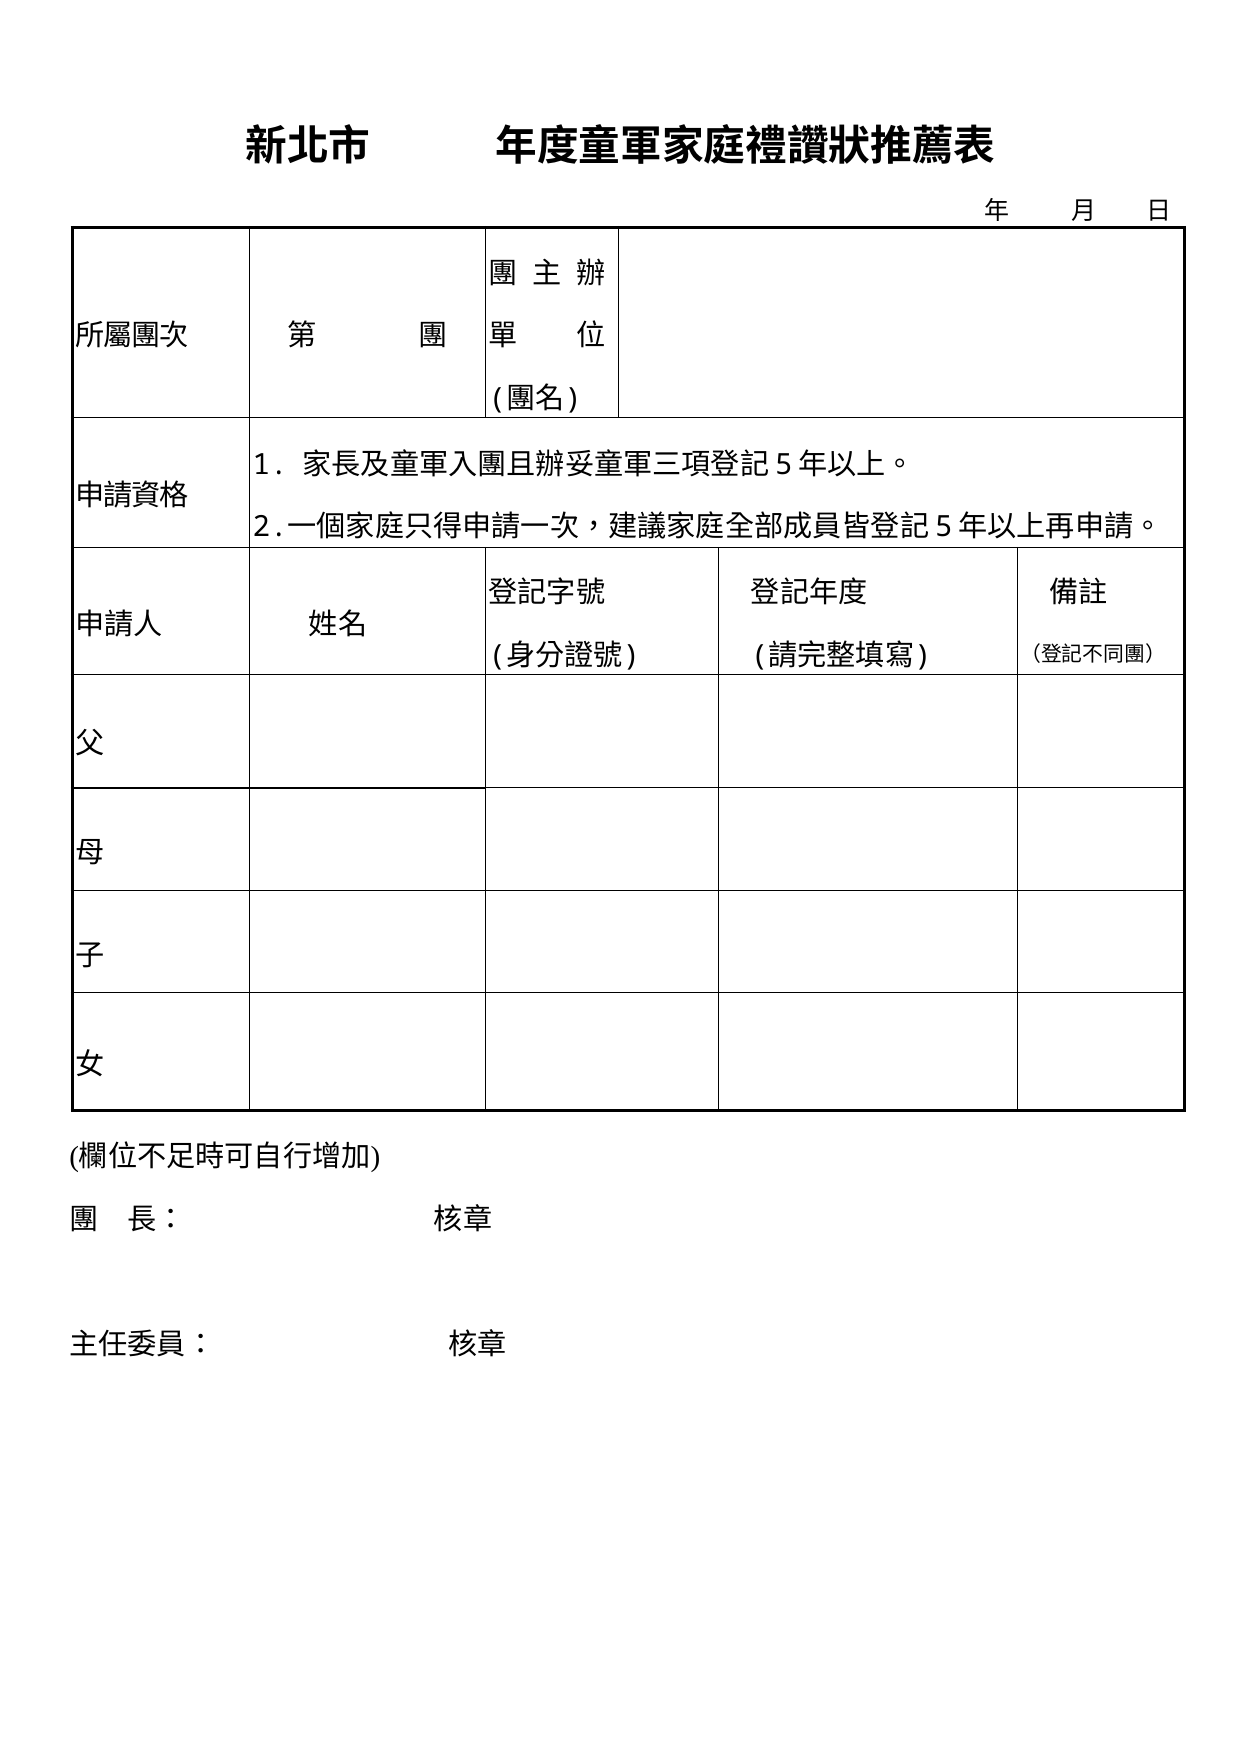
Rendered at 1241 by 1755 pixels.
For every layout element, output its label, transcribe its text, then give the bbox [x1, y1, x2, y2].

table_cell 申請人 [74, 548, 249, 673]
text 新北市 年度童軍家庭禮讚狀推薦表 [69, 101, 1171, 163]
table_cell [486, 993, 718, 1109]
table_cell [1018, 788, 1183, 890]
table_cell 申請資格 [74, 418, 249, 547]
text 團 長： 核章 [69, 1175, 1171, 1237]
table_cell [486, 891, 718, 992]
table_cell 家長及童軍入團且辦妥童軍三項登記5年以上。 2.一個家庭只得申請一次，建議家庭全部成員皆登記5年以上再申請。 [250, 418, 1183, 547]
table_cell [250, 891, 485, 992]
table_header [619, 229, 1183, 416]
table_cell 備註 （登記不同團） [1018, 548, 1183, 673]
table_header 第 團 [250, 229, 485, 416]
table_cell 父 [74, 675, 249, 787]
text 年 月 日 [69, 163, 1171, 226]
table_cell [486, 788, 718, 890]
table_header 所屬團次 [74, 229, 249, 416]
table_cell [250, 789, 485, 890]
table_cell [719, 891, 1017, 992]
text 主任委員： 核章 [69, 1300, 1171, 1362]
table_cell [250, 675, 485, 787]
table_cell [486, 675, 718, 787]
table_cell 登記字號 (身分證號) [486, 548, 718, 673]
table_cell 女 [74, 993, 249, 1109]
table_cell 子 [74, 891, 249, 992]
table_cell 登記年度 (請完整填寫) [719, 548, 1017, 673]
table_header 團 主 辦 單 位 (團名) [486, 229, 618, 416]
table_cell [719, 675, 1017, 787]
table_cell [1018, 993, 1183, 1109]
table_cell 姓名 [250, 548, 485, 673]
table_cell [250, 993, 485, 1109]
table_cell 母 [74, 789, 249, 890]
table_cell [719, 993, 1017, 1109]
table_cell [1018, 891, 1183, 992]
table_cell [719, 788, 1017, 890]
text (欄位不足時可自行增加) [69, 1112, 1171, 1175]
table_cell [1018, 675, 1183, 787]
